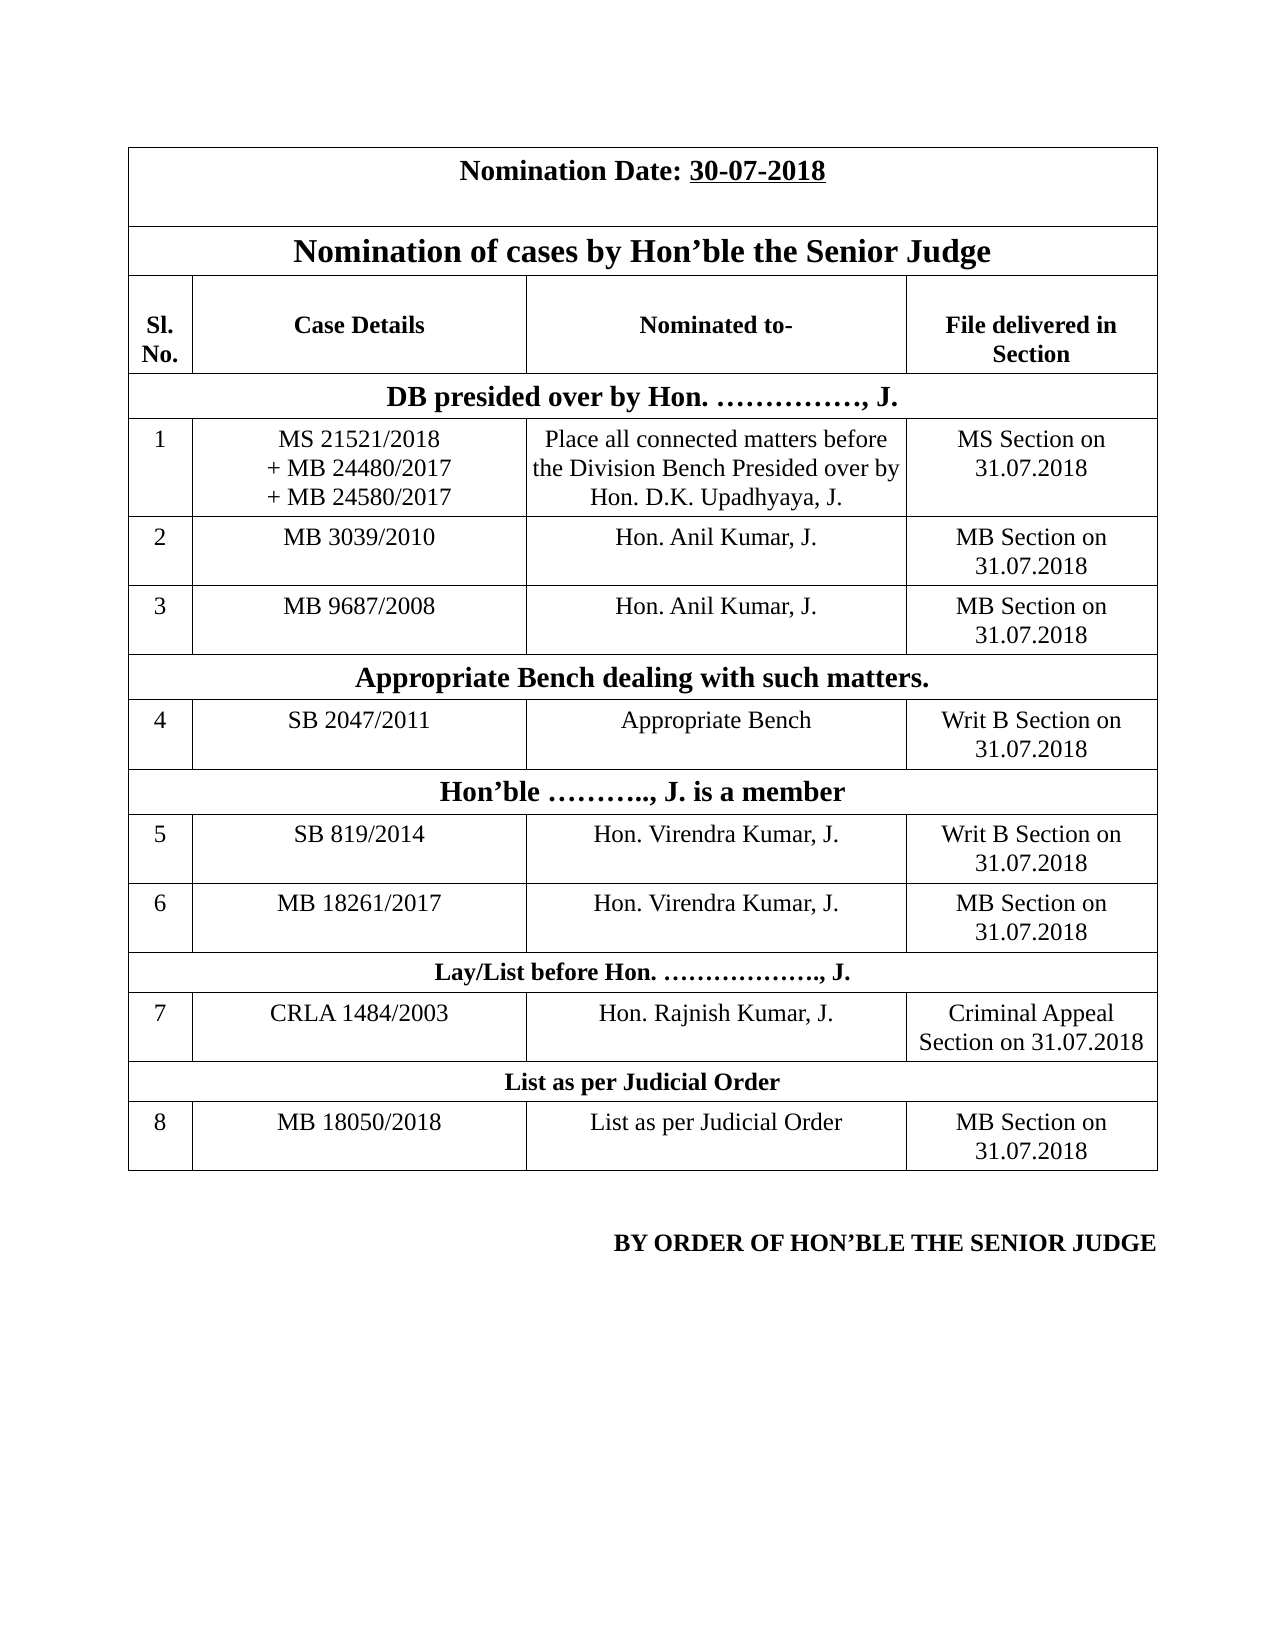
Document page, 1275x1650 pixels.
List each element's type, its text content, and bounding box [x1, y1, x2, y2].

table_cell MB 9687/2008 [193, 586, 526, 654]
table_cell MB Section on 31.07.2018 [907, 517, 1157, 585]
table_cell Hon. Virendra Kumar, J. [527, 815, 906, 883]
table_cell List as per Judicial Order [527, 1102, 906, 1170]
table_cell Appropriate Bench dealing with such matters. [129, 655, 1157, 699]
table_cell Hon. Rajnish Kumar, J. [527, 993, 906, 1061]
table_cell List as per Judicial Order [129, 1062, 1157, 1101]
table_cell Place all connected matters before the Division Bench Presided over by Hon. D.K. Upadhyaya, J. [527, 419, 906, 516]
table_cell SB 819/2014 [193, 815, 526, 883]
table_cell 2 [129, 517, 192, 585]
table_cell 4 [129, 700, 192, 768]
table_cell CRLA 1484/2003 [193, 993, 526, 1061]
table_cell MB Section on 31.07.2018 [907, 586, 1157, 654]
table_cell MB Section on 31.07.2018 [907, 1102, 1157, 1170]
table_cell MB Section on 31.07.2018 [907, 884, 1157, 952]
table_cell MB 18261/2017 [193, 884, 526, 952]
table_cell 5 [129, 815, 192, 883]
table_cell Criminal Appeal Section on 31.07.2018 [907, 993, 1157, 1061]
table_cell 1 [129, 419, 192, 516]
table_cell 6 [129, 884, 192, 952]
table_cell DB presided over by Hon. ……………, J. [129, 374, 1157, 418]
table_cell MB 18050/2018 [193, 1102, 526, 1170]
table_cell Case Details [193, 276, 526, 373]
table_cell MS Section on 31.07.2018 [907, 419, 1157, 516]
table_cell File delivered in Section [907, 276, 1157, 373]
table_cell 3 [129, 586, 192, 654]
table_cell MS 21521/2018 + MB 24480/2017 + MB 24580/2017 [193, 419, 526, 516]
table_cell Lay/List before Hon. ………………., J. [129, 953, 1157, 992]
table_cell Hon. Anil Kumar, J. [527, 517, 906, 585]
table_cell Writ B Section on 31.07.2018 [907, 815, 1157, 883]
table_cell Hon. Virendra Kumar, J. [527, 884, 906, 952]
table_cell Hon. Anil Kumar, J. [527, 586, 906, 654]
table_cell Appropriate Bench [527, 700, 906, 768]
table_cell Nomination of cases by Hon’ble the Senior Judge [129, 227, 1157, 275]
table_cell Sl. No. [129, 276, 192, 373]
table_cell 7 [129, 993, 192, 1061]
table_cell MB 3039/2010 [193, 517, 526, 585]
table_header Nomination Date: 30-07-2018 [129, 148, 1157, 226]
table_cell Hon’ble ……….., J. is a member [129, 770, 1157, 813]
table_cell SB 2047/2011 [193, 700, 526, 768]
text BY ORDER OF HON’BLE THE SENIOR JUDGE [118, 1228, 1157, 1257]
table_cell 8 [129, 1102, 192, 1170]
table_cell Writ B Section on 31.07.2018 [907, 700, 1157, 768]
table_cell Nominated to- [527, 276, 906, 373]
